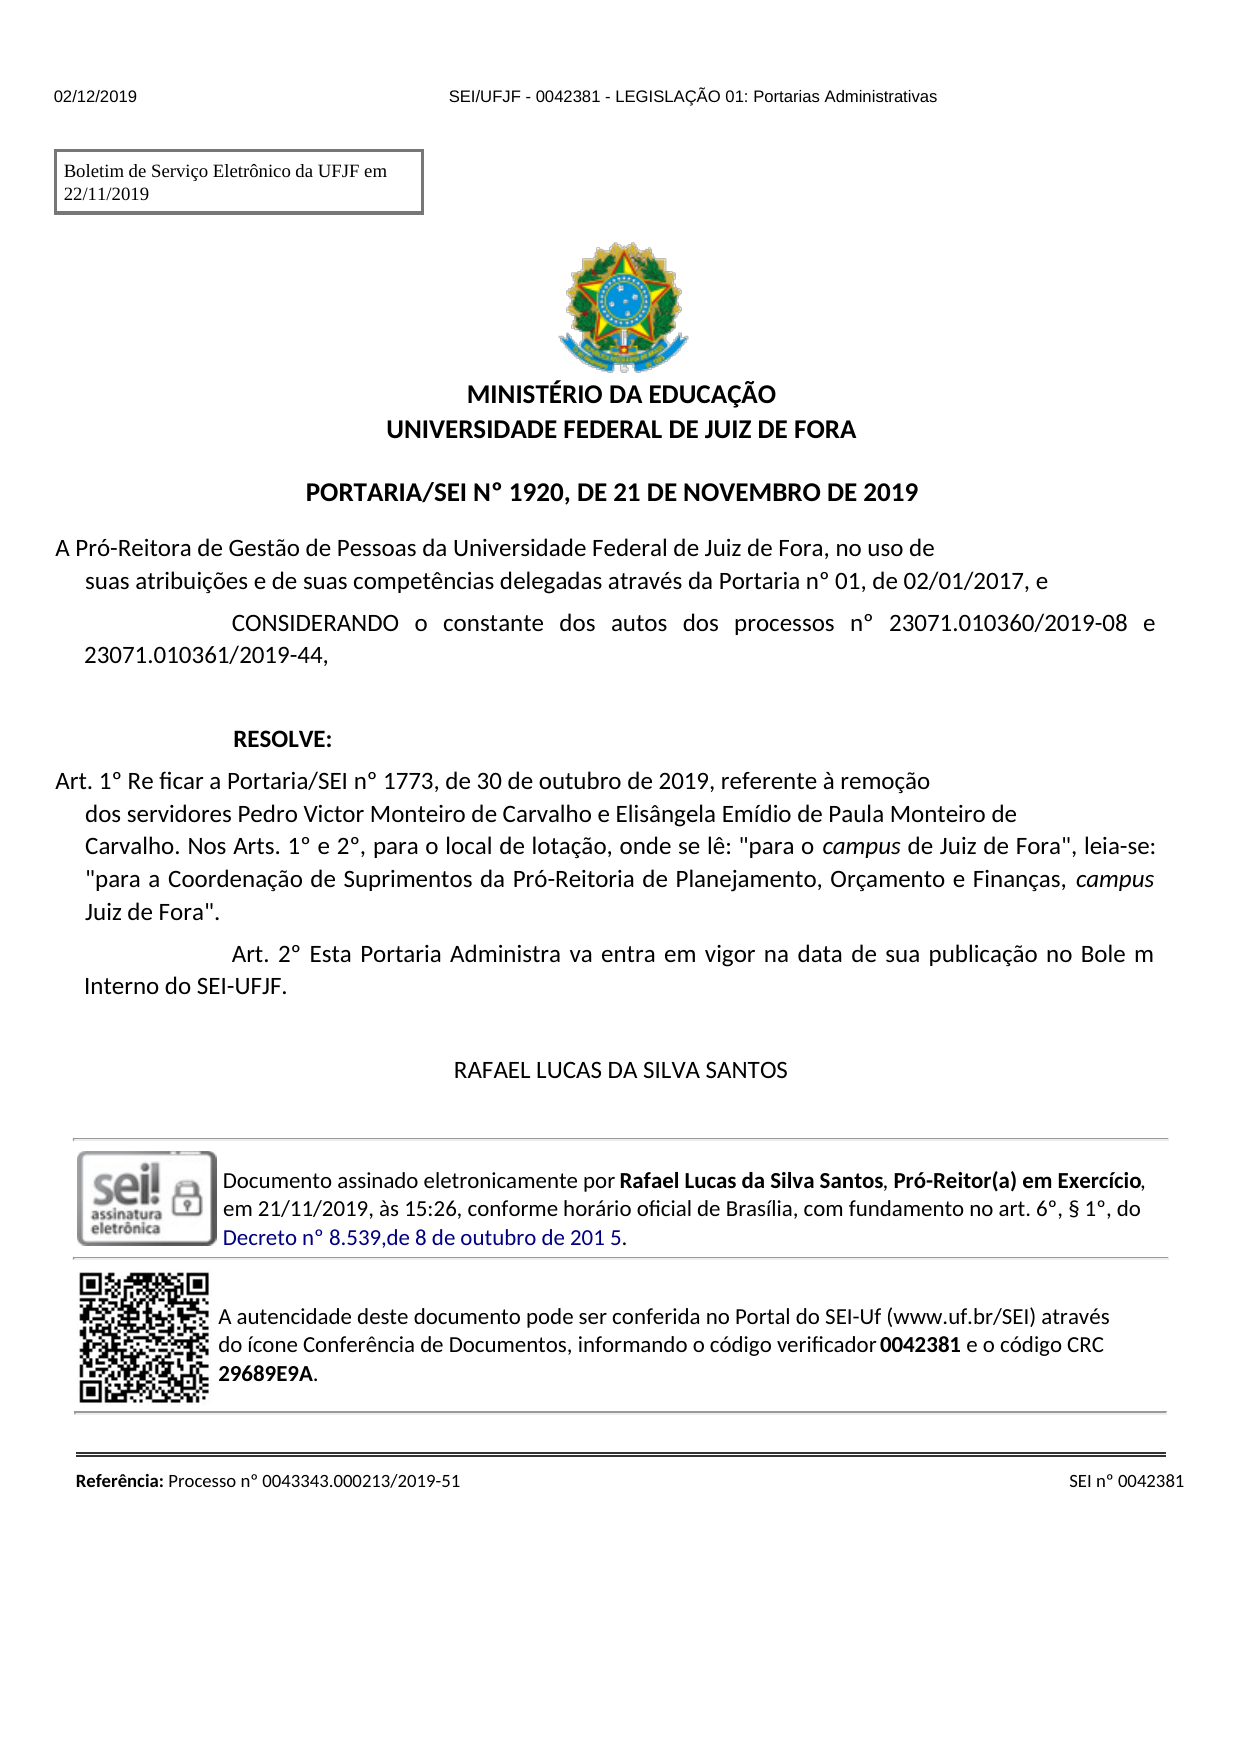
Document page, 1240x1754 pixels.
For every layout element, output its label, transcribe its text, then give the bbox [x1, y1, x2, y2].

text dos servidores Pedro Victor Monteiro de Carvalho e Elisângela Emídio de Paula Monteiro de [85, 798, 1157, 828]
text RESOLVE: [233, 723, 1184, 754]
text Art. 2º Esta Portaria Administra va entra em vigor na data de sua publicação no Bole m Interno do SEI-UFJF. [84, 938, 1157, 1001]
subtitle RAFAEL LUCAS DA SILVA SANTOS [57, 1054, 1184, 1085]
text CONSIDERANDO o constante dos autos dos processos nº 23071.010360/2019-08 e 23071.010361/2019-44, [84, 607, 1157, 670]
text 02/12/2019 SEI/UFJF - 0042381 - LEGISLAÇÃO 01: Portarias Administrativas [53, 87, 1184, 106]
text MINISTÉRIO DA EDUCAÇÃO [58, 377, 1184, 410]
text UNIVERSIDADE FEDERAL DE JUIZ DE FORA [58, 413, 1184, 446]
text Referência: Processo nº 0043343.000213/2019-51 SEI nº 0042381 [55, 1465, 1184, 1493]
text Art. 1º Re ficar a Portaria/SEI nº 1773, de 30 de outubro de 2019, referente à remoção [55, 765, 1157, 796]
text A Pró-Reitora de Gestão de Pessoas da Universidade Federal de Juiz de Fora, no uso de [55, 532, 1157, 563]
text suas atribuições e de suas competências delegadas através da Portaria nº 01, de 02/01/2017, e [85, 565, 1157, 595]
table_header Boletim de Serviço Eletrônico da UFJF em 22/11/2019 [57, 152, 421, 211]
text Carvalho. Nos Arts. 1º e 2º, para o local de lotação, onde se lê: "para o campus de Juiz de Fora", leia-se: "para a Coordenação de Suprimentos da Pró-Reitoria de Planejamento, Orçamento e Finanças, campus Juiz de Fora". [85, 831, 1157, 926]
text PORTARIA/SEI Nº 1920, DE 21 DE NOVEMBRO DE 2019 [58, 475, 1178, 508]
